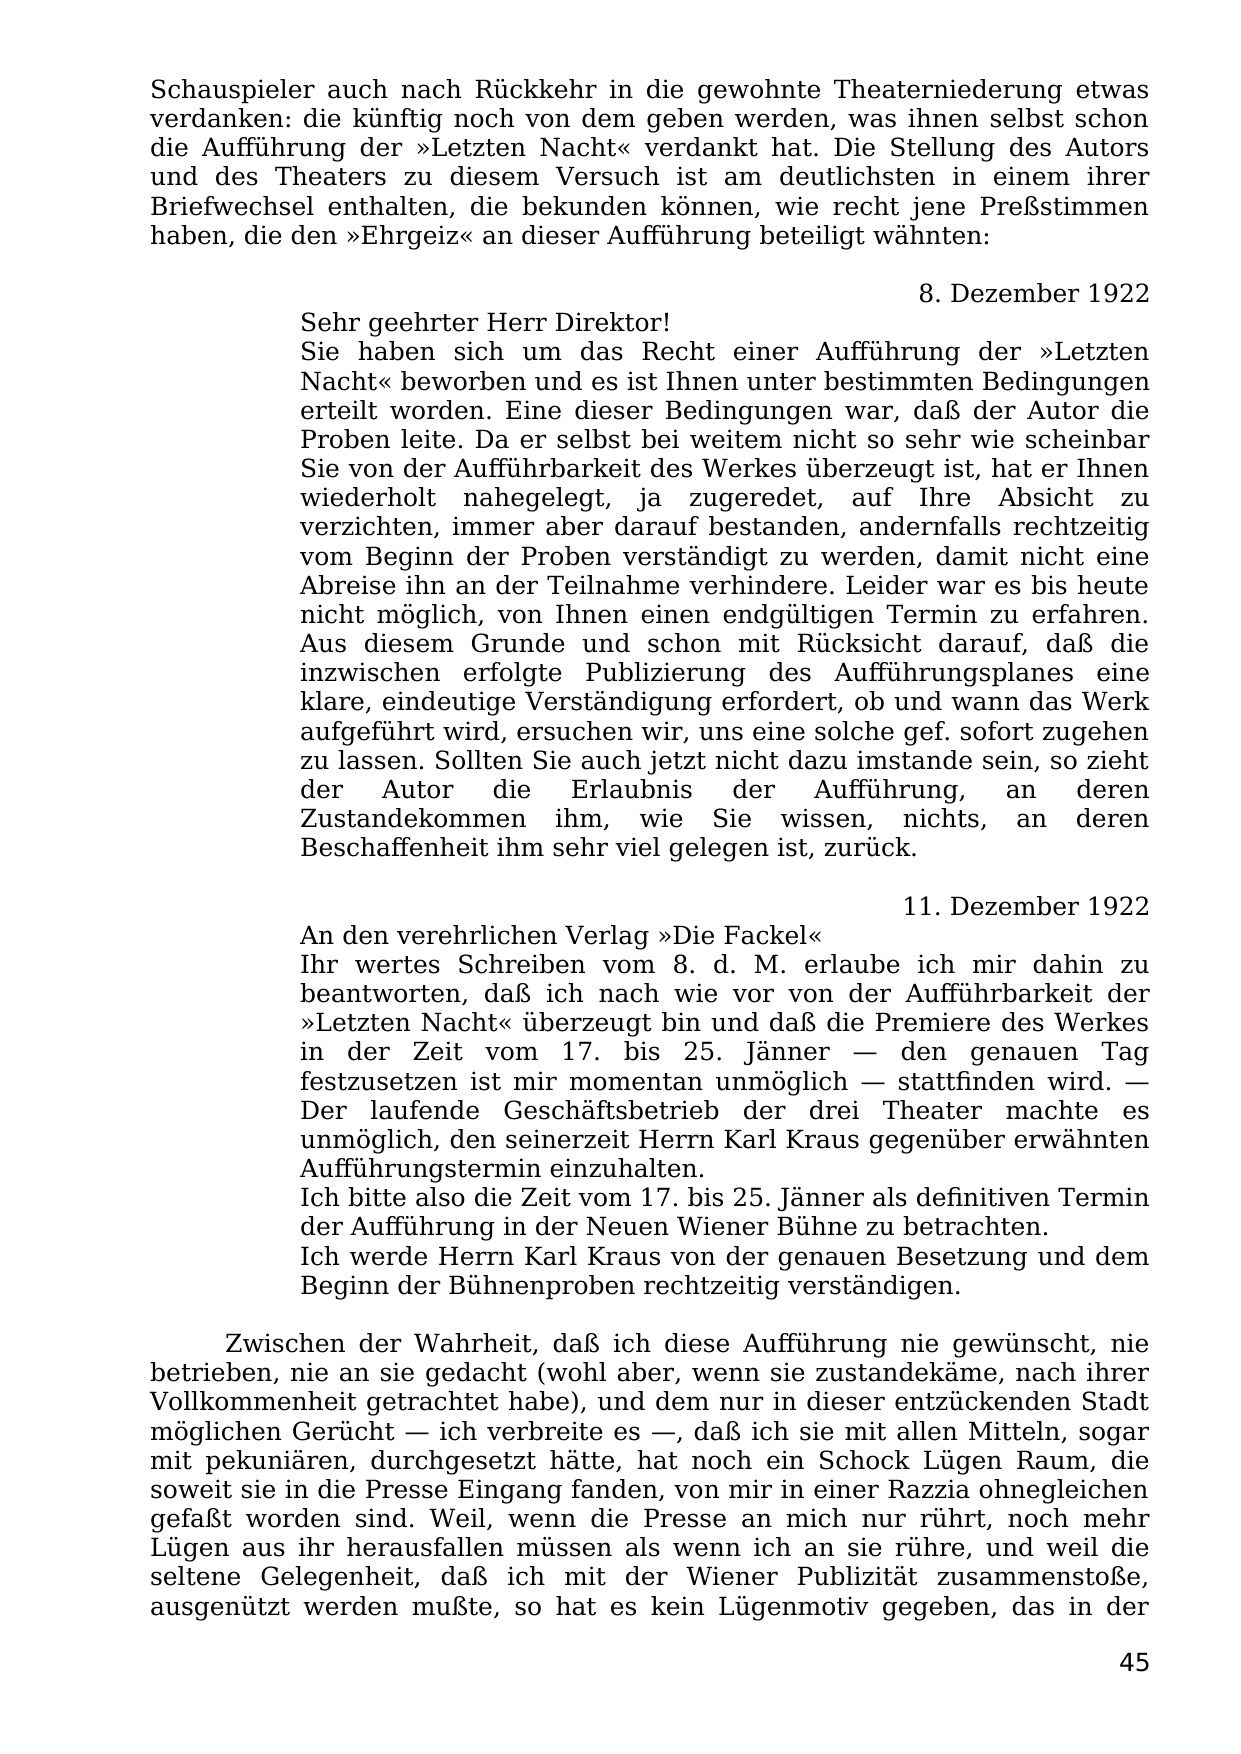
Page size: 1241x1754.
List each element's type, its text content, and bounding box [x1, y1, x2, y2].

text Ich werde Herrn Karl Kraus von der genauen Besetzung und dem Beginn der Bühnenproben rechtzeitig verständigen. [300, 1242, 1151, 1300]
text 8. Dezember 1922 [150, 279, 1151, 308]
text Ihr wertes Schreiben vom 8. d. M. erlaube ich mir dahin zu beantworten, daß ich nach wie vor von der Aufführbarkeit der »Letzten Nacht« überzeugt bin und daß die Premiere des Werkes in der Zeit vom 17. bis 25. Jänner — den genauen Tag festzusetzen ist mir momentan unmöglich — stattfinden wird. — Der laufende Geschäftsbetrieb der drei Theater machte es unmöglich, den seinerzeit Herrn Karl Kraus gegenüber erwähnten Aufführungstermin einzuhalten. [300, 950, 1151, 1183]
text Schauspieler auch nach Rückkehr in die gewohnte Theaterniederung etwas verdanken: die künftig noch von dem geben werden, was ihnen selbst schon die Aufführung der »Letzten Nacht« verdankt hat. Die Stellung des Autors und des Theaters zu diesem Versuch ist am deutlichsten in einem ihrer Briefwechsel enthalten, die bekunden können, wie recht jene Preßstimmen haben, die den »Ehrgeiz« an dieser Aufführung beteiligt wähnten: [150, 75, 1151, 250]
text Sie haben sich um das Recht einer Aufführung der »Letzten Nacht« beworben und es ist Ihnen unter bestimmten Bedingungen erteilt worden. Eine dieser Bedingungen war, daß der Autor die Proben leite. Da er selbst bei weitem nicht so sehr wie scheinbar Sie von der Aufführbarkeit des Werkes überzeugt ist, hat er Ihnen wiederholt nahegelegt, ja zugeredet, auf Ihre Absicht zu verzichten, immer aber darauf bestanden, andernfalls rechtzeitig vom Beginn der Proben verständigt zu werden, damit nicht eine Abreise ihn an der Teilnahme verhindere. Leider war es bis heute nicht möglich, von Ihnen einen endgültigen Termin zu erfahren. Aus diesem Grunde und schon mit Rücksicht darauf, daß die inzwischen erfolgte Publizierung des Aufführungsplanes eine klare, eindeutige Verständigung erfordert, ob und wann das Werk aufgeführt wird, ersuchen wir, uns eine solche gef. sofort zugehen zu lassen. Sollten Sie auch jetzt nicht dazu imstande sein, so zieht der Autor die Erlaubnis der Aufführung, an deren Zustandekommen ihm, wie Sie wissen, nichts, an deren Beschaffenheit ihm sehr viel gelegen ist, zurück. [300, 337, 1151, 862]
text An den verehrlichen Verlag »Die Fackel« [300, 921, 1151, 950]
text Zwischen der Wahrheit, daß ich diese Aufführung nie gewünscht, nie betrieben, nie an sie gedacht (wohl aber, wenn sie zustandekäme, nach ihrer Vollkommenheit getrachtet habe), und dem nur in dieser entzückenden Stadt möglichen Gerücht — ich verbreite es —, daß ich sie mit allen Mitteln, sogar mit pekuniären, durchgesetzt hätte, hat noch ein Schock Lügen Raum, die soweit sie in die Presse Eingang fanden, von mir in einer Razzia ohnegleichen gefaßt worden sind. Weil, wenn die Presse an mich nur rührt, noch mehr Lügen aus ihr herausfallen müssen als wenn ich an sie rühre, und weil die seltene Gelegenheit, daß ich mit der Wiener Publizität zusammenstoße, ausgenützt werden mußte, so hat es kein Lügenmotiv gegeben, das in der [150, 1329, 1151, 1621]
text Ich bitte also die Zeit vom 17. bis 25. Jänner als definitiven Termin der Aufführung in der Neuen Wiener Bühne zu betrachten. [300, 1183, 1151, 1242]
text Sehr geehrter Herr Direktor! [300, 308, 1151, 337]
text 11. Dezember 1922 [150, 892, 1151, 921]
